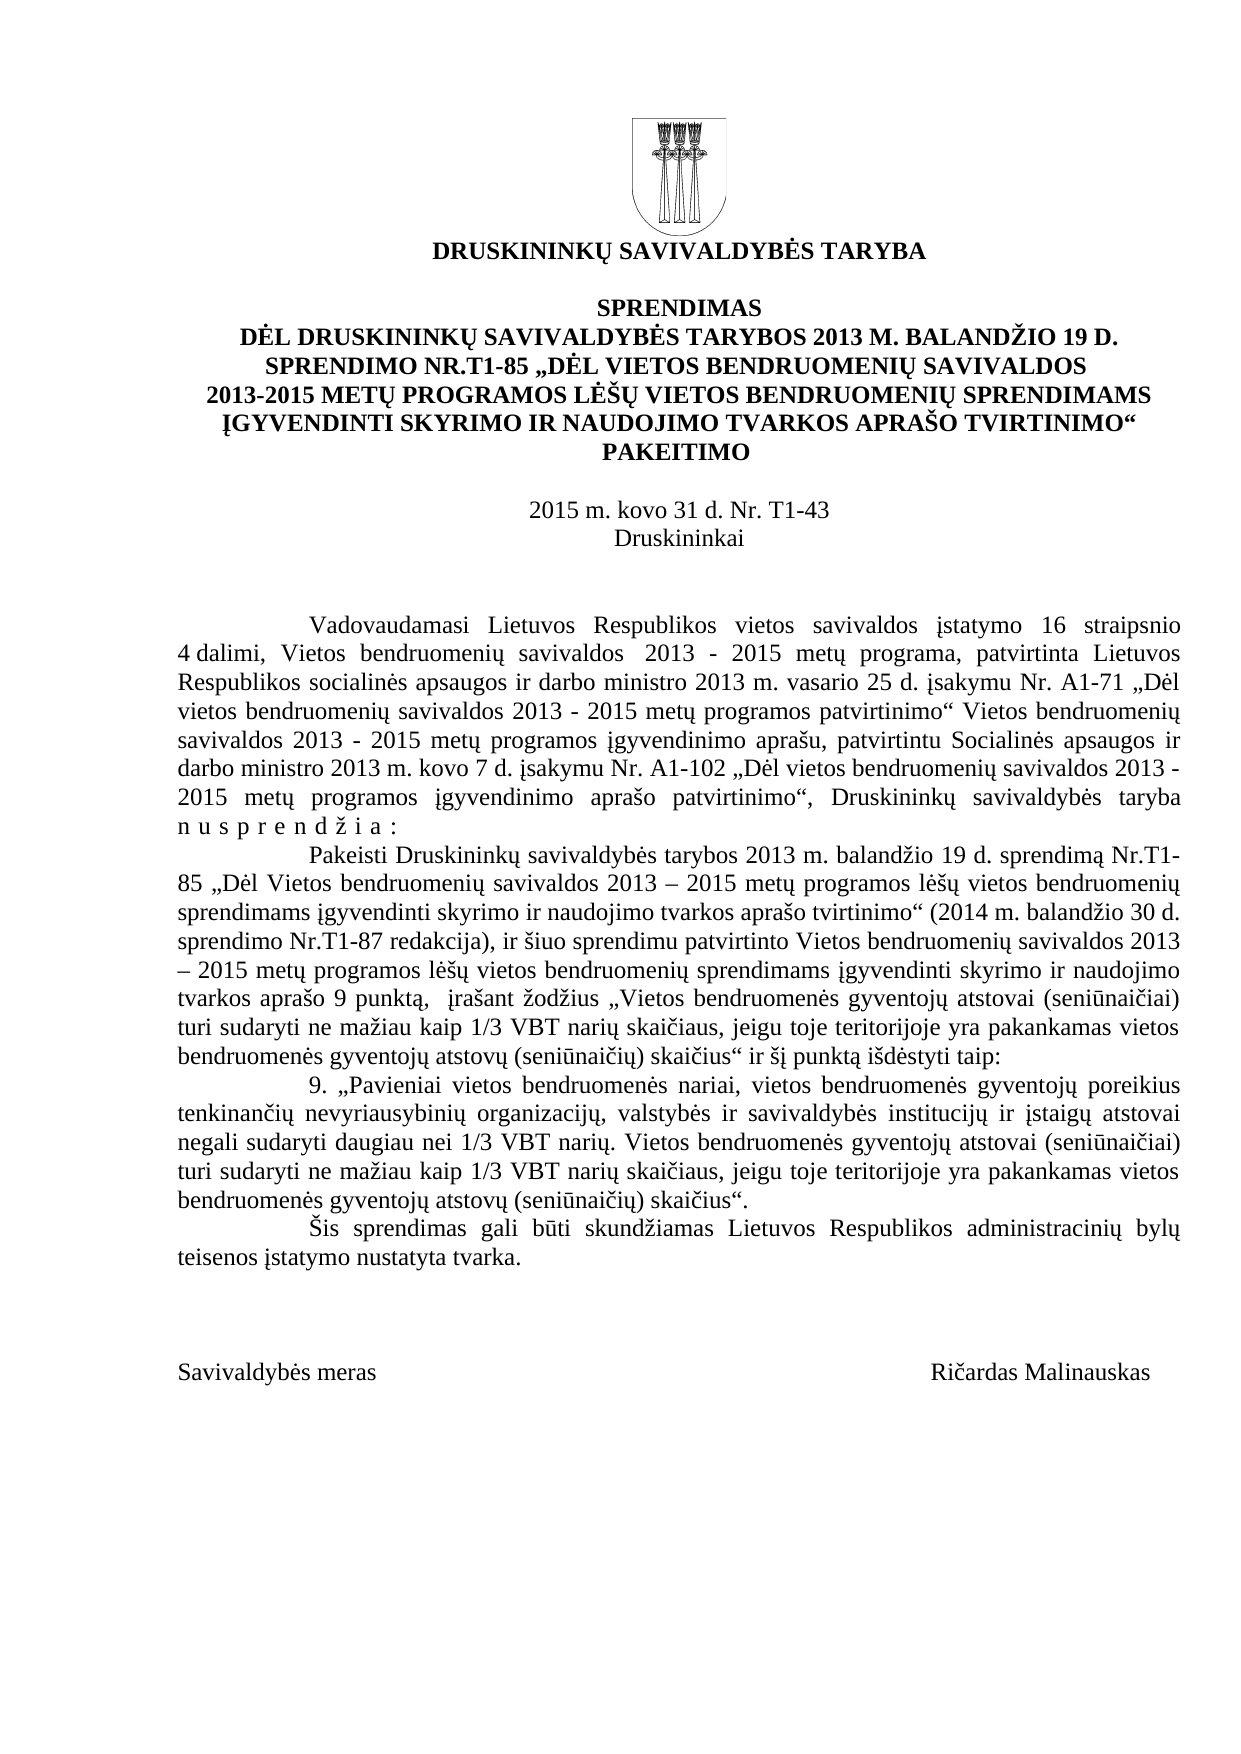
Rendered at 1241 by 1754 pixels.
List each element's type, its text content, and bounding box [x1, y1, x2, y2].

text Šis sprendimas gali būti skundžiamas Lietuvos Respublikos administracinių bylų teisenos įstatymo nustatyta tvarka. [177, 1213, 1181, 1271]
text Vadovaudamasi Lietuvos Respublikos vietos savivaldos įstatymo 16 straipsnio 4 dalimi, Vietos bendruomenių savivaldos 2013 - 2015 metų programa, patvirtinta Lietuvos Respublikos socialinės apsaugos ir darbo ministro 2013 m. vasario 25 d. įsakymu Nr. A1-71 „Dėl vietos bendruomenių savivaldos 2013 - 2015 metų programos patvirtinimo“ Vietos bendruomenių savivaldos 2013 - 2015 metų programos įgyvendinimo aprašu, patvirtintu Socialinės apsaugos ir darbo ministro 2013 m. kovo 7 d. įsakymu Nr. A1-102 „Dėl vietos bendruomenių savivaldos 2013 - 2015 metų programos įgyvendinimo aprašo patvirtinimo“, Druskininkų savivaldybės taryba nusprendžia: [177, 610, 1181, 840]
text 2015 m. kovo 31 d. Nr. T1-43 [177, 495, 1181, 523]
text Savivaldybės meras Ričardas Malinauskas [177, 1357, 1181, 1386]
text DRUSKININKŲ SAVIVALDYBĖS TARYBA [177, 236, 1181, 265]
text 2013-2015 METŲ PROGRAMOS LĖŠŲ VIETOS BENDRUOMENIŲ SPRENDIMAMS ĮGYVENDINTI SKYRIMO IR NAUDOJIMO TVARKOS APRAŠO TVIRTINIMO“ PAKEITIMO [177, 380, 1181, 466]
text Pakeisti Druskininkų savivaldybės tarybos 2013 m. balandžio 19 d. sprendimą Nr.T1-85 „Dėl Vietos bendruomenių savivaldos 2013 – 2015 metų programos lėšų vietos bendruomenių sprendimams įgyvendinti skyrimo ir naudojimo tvarkos aprašo tvirtinimo“ (2014 m. balandžio 30 d. sprendimo Nr.T1-87 redakcija), ir šiuo sprendimu patvirtinto Vietos bendruomenių savivaldos 2013 – 2015 metų programos lėšų vietos bendruomenių sprendimams įgyvendinti skyrimo ir naudojimo tvarkos aprašo 9 punktą, įrašant žodžius „Vietos bendruomenės gyventojų atstovai (seniūnaičiai) turi sudaryti ne mažiau kaip 1/3 VBT narių skaičiaus, jeigu toje teritorijoje yra pakankamas vietos bendruomenės gyventojų atstovų (seniūnaičių) skaičius“ ir šį punktą išdėstyti taip: [177, 840, 1181, 1070]
text 9. „Pavieniai vietos bendruomenės nariai, vietos bendruomenės gyventojų poreikius tenkinančių nevyriausybinių organizacijų, valstybės ir savivaldybės institucijų ir įstaigų atstovai negali sudaryti daugiau nei 1/3 VBT narių. Vietos bendruomenės gyventojų atstovai (seniūnaičiai) turi sudaryti ne mažiau kaip 1/3 VBT narių skaičiaus, jeigu toje teritorijoje yra pakankamas vietos bendruomenės gyventojų atstovų (seniūnaičių) skaičius“. [177, 1070, 1181, 1213]
text Druskininkai [177, 523, 1181, 552]
text SPRENDIMAS [177, 293, 1181, 322]
text DĖL DRUSKININKŲ SAVIVALDYBĖS TARYBOS 2013 M. BALANDŽIO 19 D. SPRENDIMO NR.T1-85 „DĖL VIETOS BENDRUOMENIŲ SAVIVALDOS [177, 322, 1181, 380]
